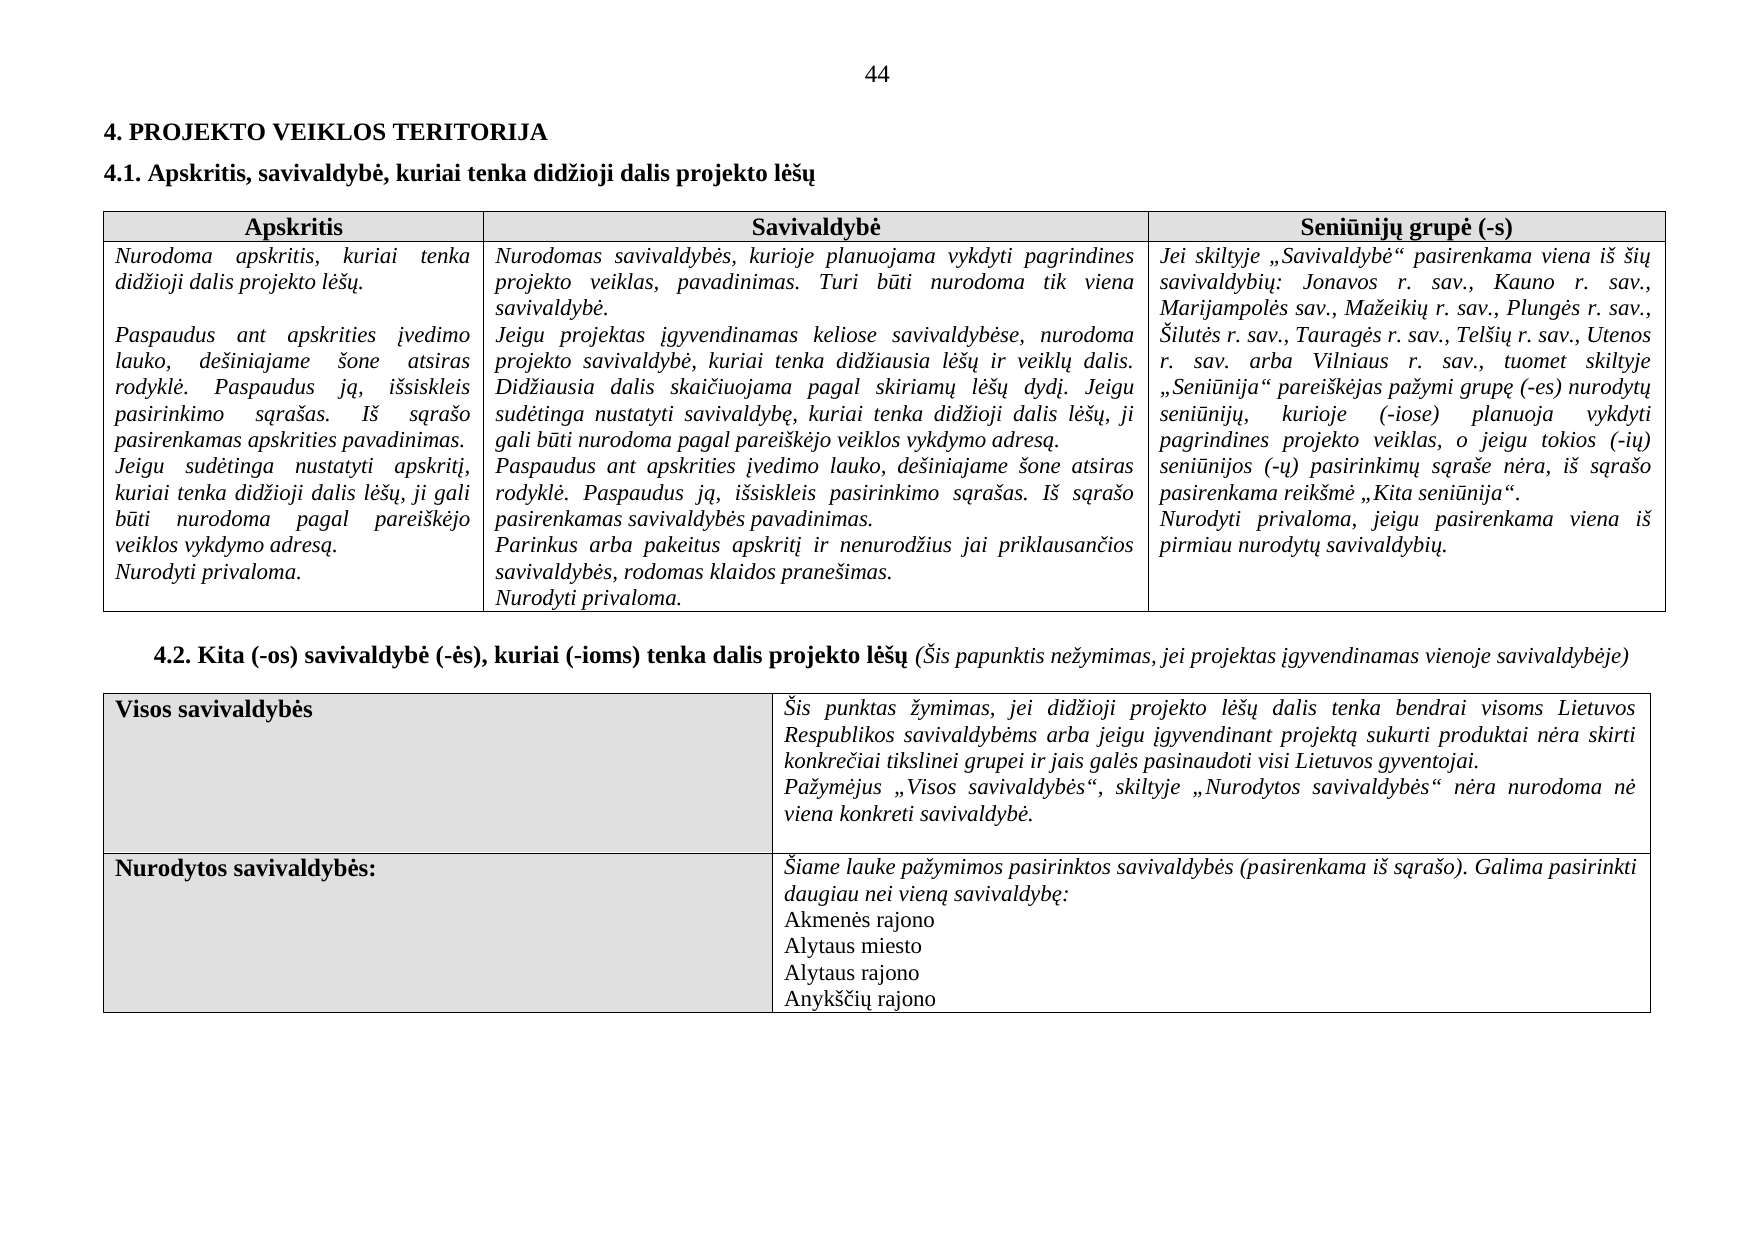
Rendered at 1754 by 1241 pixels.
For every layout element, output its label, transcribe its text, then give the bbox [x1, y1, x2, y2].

table_header Visos savivaldybės [104, 694, 772, 852]
table_cell Nurodytos savivaldybės: [104, 854, 772, 1012]
table_cell Jei skiltyje „Savivaldybė“ pasirenkama viena iš šių savivaldybių: Jonavos r. sav., Kauno r. sav., Marijampolės sav., Mažeikių r. sav., Plungės r. sav., Šilutės r. sav., Tauragės r. sav., Telšių r. sav., Utenos r. sav. arba Vilniaus r. sav., tuomet skiltyje „Seniūnija“ pareiškėjas pažymi grupę (-es) nurodytų seniūnijų, kurioje (-iose) planuoja vykdyti pagrindines projekto veiklas, o jeigu tokios (-ių) seniūnijos (-ų) pasirinkimų sąraše nėra, iš sąrašo pasirenkama reikšmė „Kita seniūnija“. Nurodyti privaloma, jeigu pasirenkama viena iš pirmiau nurodytų savivaldybių. [1149, 242, 1665, 611]
table_cell Nurodoma apskritis, kuriai tenka didžioji dalis projekto lėšų. Paspaudus ant apskrities įvedimo lauko, dešiniajame šone atsiras rodyklė. Paspaudus ją, išsiskleis pasirinkimo sąrašas. Iš sąrašo pasirenkamas apskrities pavadinimas. Jeigu sudėtinga nustatyti apskritį, kuriai tenka didžioji dalis lėšų, ji gali būti nurodoma pagal pareiškėjo veiklos vykdymo adresą. Nurodyti privaloma. [104, 242, 483, 611]
text 4.1. Apskritis, savivaldybė, kuriai tenka didžioji dalis projekto lėšų [103, 158, 1651, 187]
table_header Savivaldybė [484, 212, 1148, 241]
table_header Seniūnijų grupė (-s) [1149, 212, 1665, 241]
table_header Apskritis [104, 212, 483, 241]
table_cell Nurodomas savivaldybės, kurioje planuojama vykdyti pagrindines projekto veiklas, pavadinimas. Turi būti nurodoma tik viena savivaldybė. Jeigu projektas įgyvendinamas keliose savivaldybėse, nurodoma projekto savivaldybė, kuriai tenka didžiausia lėšų ir veiklų dalis. Didžiausia dalis skaičiuojama pagal skiriamų lėšų dydį. Jeigu sudėtinga nustatyti savivaldybę, kuriai tenka didžioji dalis lėšų, ji gali būti nurodoma pagal pareiškėjo veiklos vykdymo adresą. Paspaudus ant apskrities įvedimo lauko, dešiniajame šone atsiras rodyklė. Paspaudus ją, išsiskleis pasirinkimo sąrašas. Iš sąrašo pasirenkamas savivaldybės pavadinimas. Parinkus arba pakeitus apskritį ir nenurodžius jai priklausančios savivaldybės, rodomas klaidos pranešimas. Nurodyti privaloma. [484, 242, 1148, 611]
text 4. PROJEKTO VEIKLOS TERITORIJA [103, 117, 1651, 146]
text 4.2. Kita (-os) savivaldybė (-ės), kuriai (-ioms) tenka dalis projekto lėšų (Šis papunktis nežymimas, jei projektas įgyvendinamas vienoje savivaldybėje) [154, 640, 1651, 669]
table_header Šis punktas žymimas, jei didžioji projekto lėšų dalis tenka bendrai visoms Lietuvos Respublikos savivaldybėms arba jeigu įgyvendinant projektą sukurti produktai nėra skirti konkrečiai tikslinei grupei ir jais galės pasinaudoti visi Lietuvos gyventojai. Pažymėjus „Visos savivaldybės“, skiltyje „Nurodytos savivaldybės“ nėra nurodoma nė viena konkreti savivaldybė. [773, 694, 1650, 852]
table_cell Šiame lauke pažymimos pasirinktos savivaldybės (pasirenkama iš sąrašo). Galima pasirinkti daugiau nei vieną savivaldybę: Akmenės rajono Alytaus miesto Alytaus rajono Anykščių rajono [773, 854, 1650, 1012]
